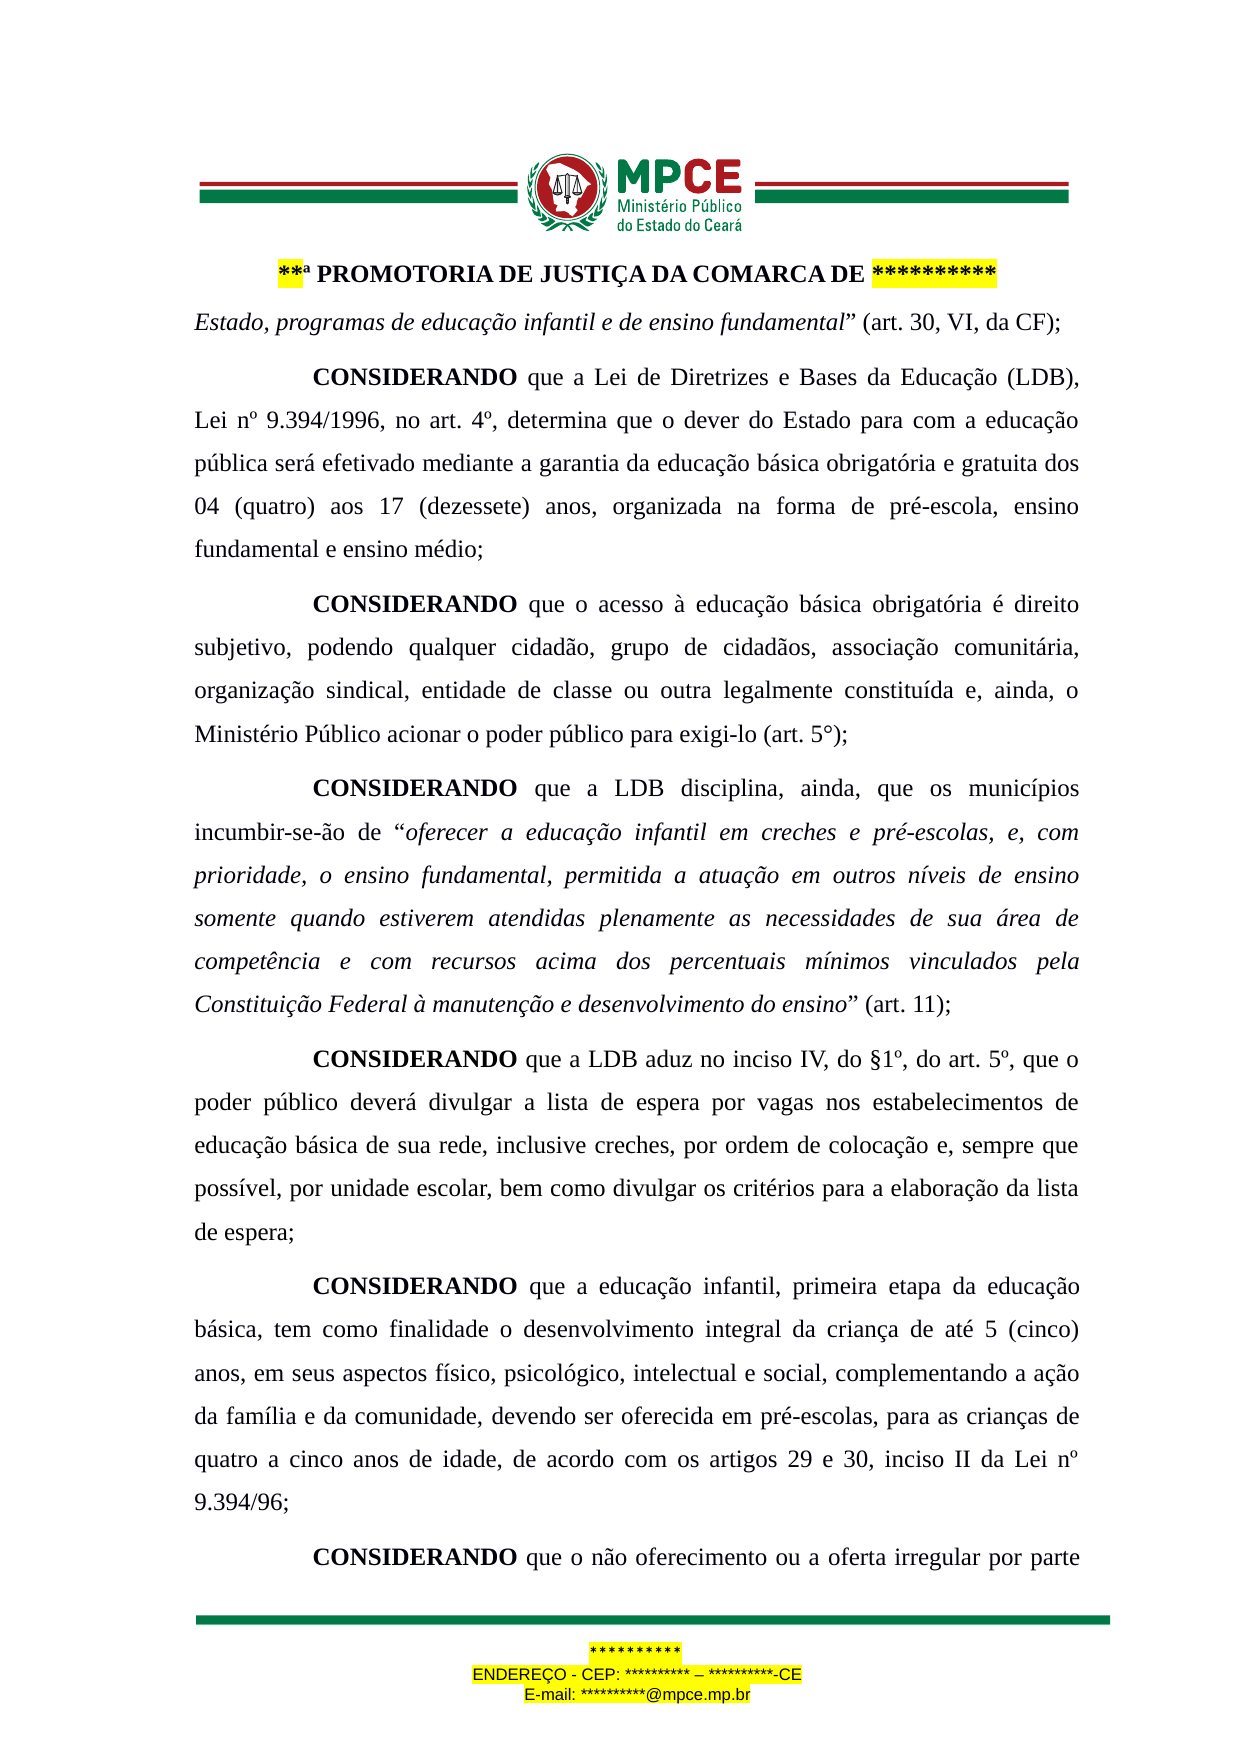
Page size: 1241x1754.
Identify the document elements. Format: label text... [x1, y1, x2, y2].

subtitle CONSIDERANDO que o não oferecimento ou a oferta irregular por parte [194, 1542, 1080, 1571]
subtitle CONSIDERANDO que a Lei de Diretrizes e Bases da Educação (LDB), Lei nº 9.394/1996, no art. 4º, determina que o dever do Estado para com a educação pública será efetivado mediante a garantia da educação básica obrigatória e gratuita dos 04 (quatro) aos 17 (dezessete) anos, organizada na forma de pré-escola, ensino fundamental e ensino médio; [194, 362, 1080, 563]
subtitle CONSIDERANDO que a LDB aduz no inciso IV, do §1º, do art. 5º, que o poder público deverá divulgar a lista de espera por vagas nos estabelecimentos de educação básica de sua rede, inclusive creches, por ordem de colocação e, sempre que possível, por unidade escolar, bem como divulgar os critérios para a elaboração da lista de espera; [194, 1044, 1080, 1245]
subtitle CONSIDERANDO que a LDB disciplina, ainda, que os municípios incumbir-se-ão de “oferecer a educação infantil em creches e pré-escolas, e, com prioridade, o ensino fundamental, permitida a atuação em outros níveis de ensino somente quando estiverem atendidas plenamente as necessidades de sua área de competência e com recursos acima dos percentuais mínimos vinculados pela Constituição Federal à manutenção e desenvolvimento do ensino” (art. 11); [194, 773, 1080, 1018]
subtitle CONSIDERANDO que a educação infantil, primeira etapa da educação básica, tem como finalidade o desenvolvimento integral da criança de até 5 (cinco) anos, em seus aspectos físico, psicológico, intelectual e social, complementando a ação da família e da comunidade, devendo ser oferecida em pré-escolas, para as crianças de quatro a cinco anos de idade, de acordo com os artigos 29 e 30, inciso II da Lei nº 9.394/96; [194, 1271, 1080, 1516]
picture [194, 1614, 1111, 1625]
subtitle CONSIDERANDO que o acesso à educação básica obrigatória é direito subjetivo, podendo qualquer cidadão, grupo de cidadãos, associação comunitária, organização sindical, entidade de classe ou outra legalmente constituída e, ainda, o Ministério Público acionar o poder público para exigi-lo (art. 5°); [194, 589, 1080, 747]
subtitle Estado, programas de educação infantil e de ensino fundamental” (art. 30, VI, da CF); [194, 307, 1080, 336]
